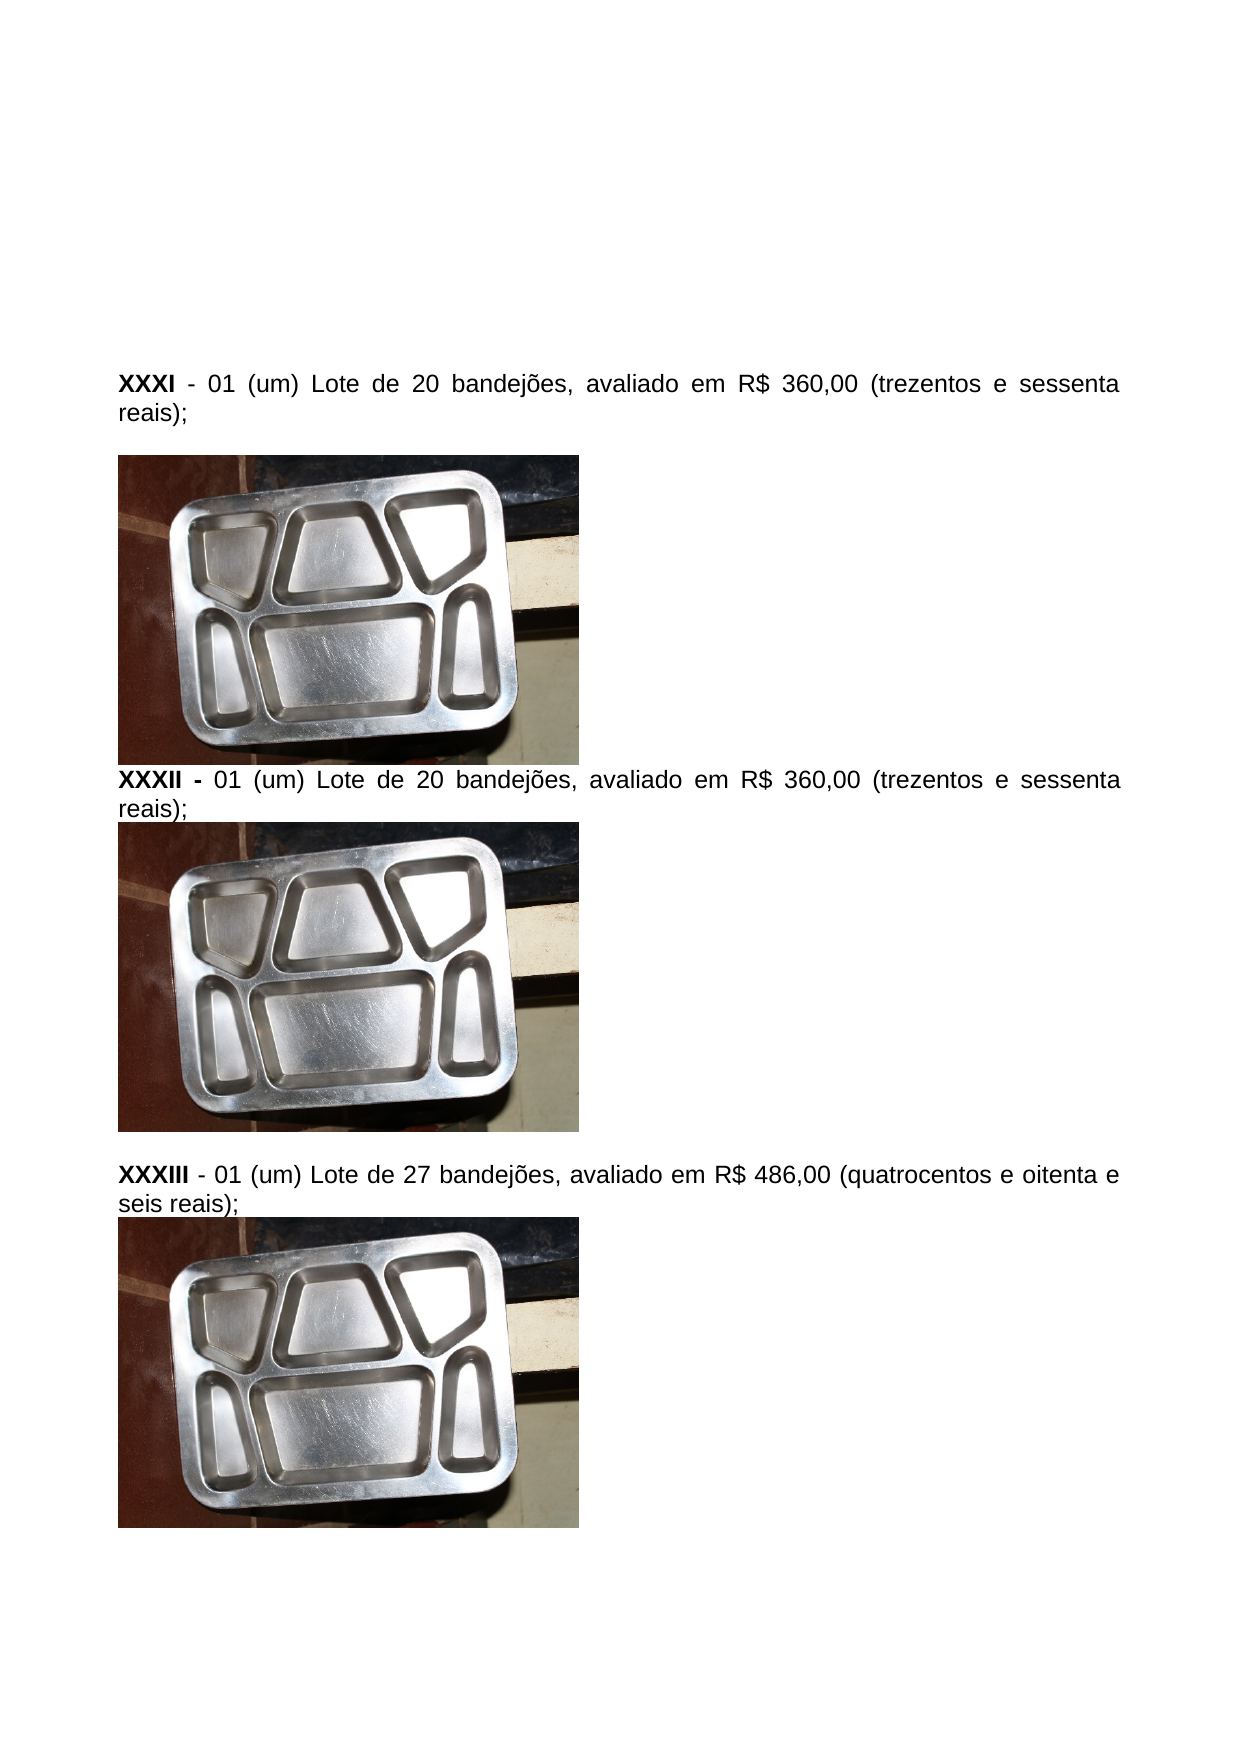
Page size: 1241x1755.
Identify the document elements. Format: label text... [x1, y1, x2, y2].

picture [118, 822, 579, 1132]
text XXXIII - 01 (um) Lote de 27 bandejões, avaliado em R$ 486,00 (quatrocentos e oitenta e seis reais); [118, 1160, 1122, 1218]
picture [118, 1217, 579, 1528]
picture [118, 455, 579, 765]
text XXXII - 01 (um) Lote de 20 bandejões, avaliado em R$ 360,00 (trezentos e sessenta reais); [118, 765, 1122, 822]
text XXXI - 01 (um) Lote de 20 bandejões, avaliado em R$ 360,00 (trezentos e sessenta reais); [118, 369, 1122, 427]
